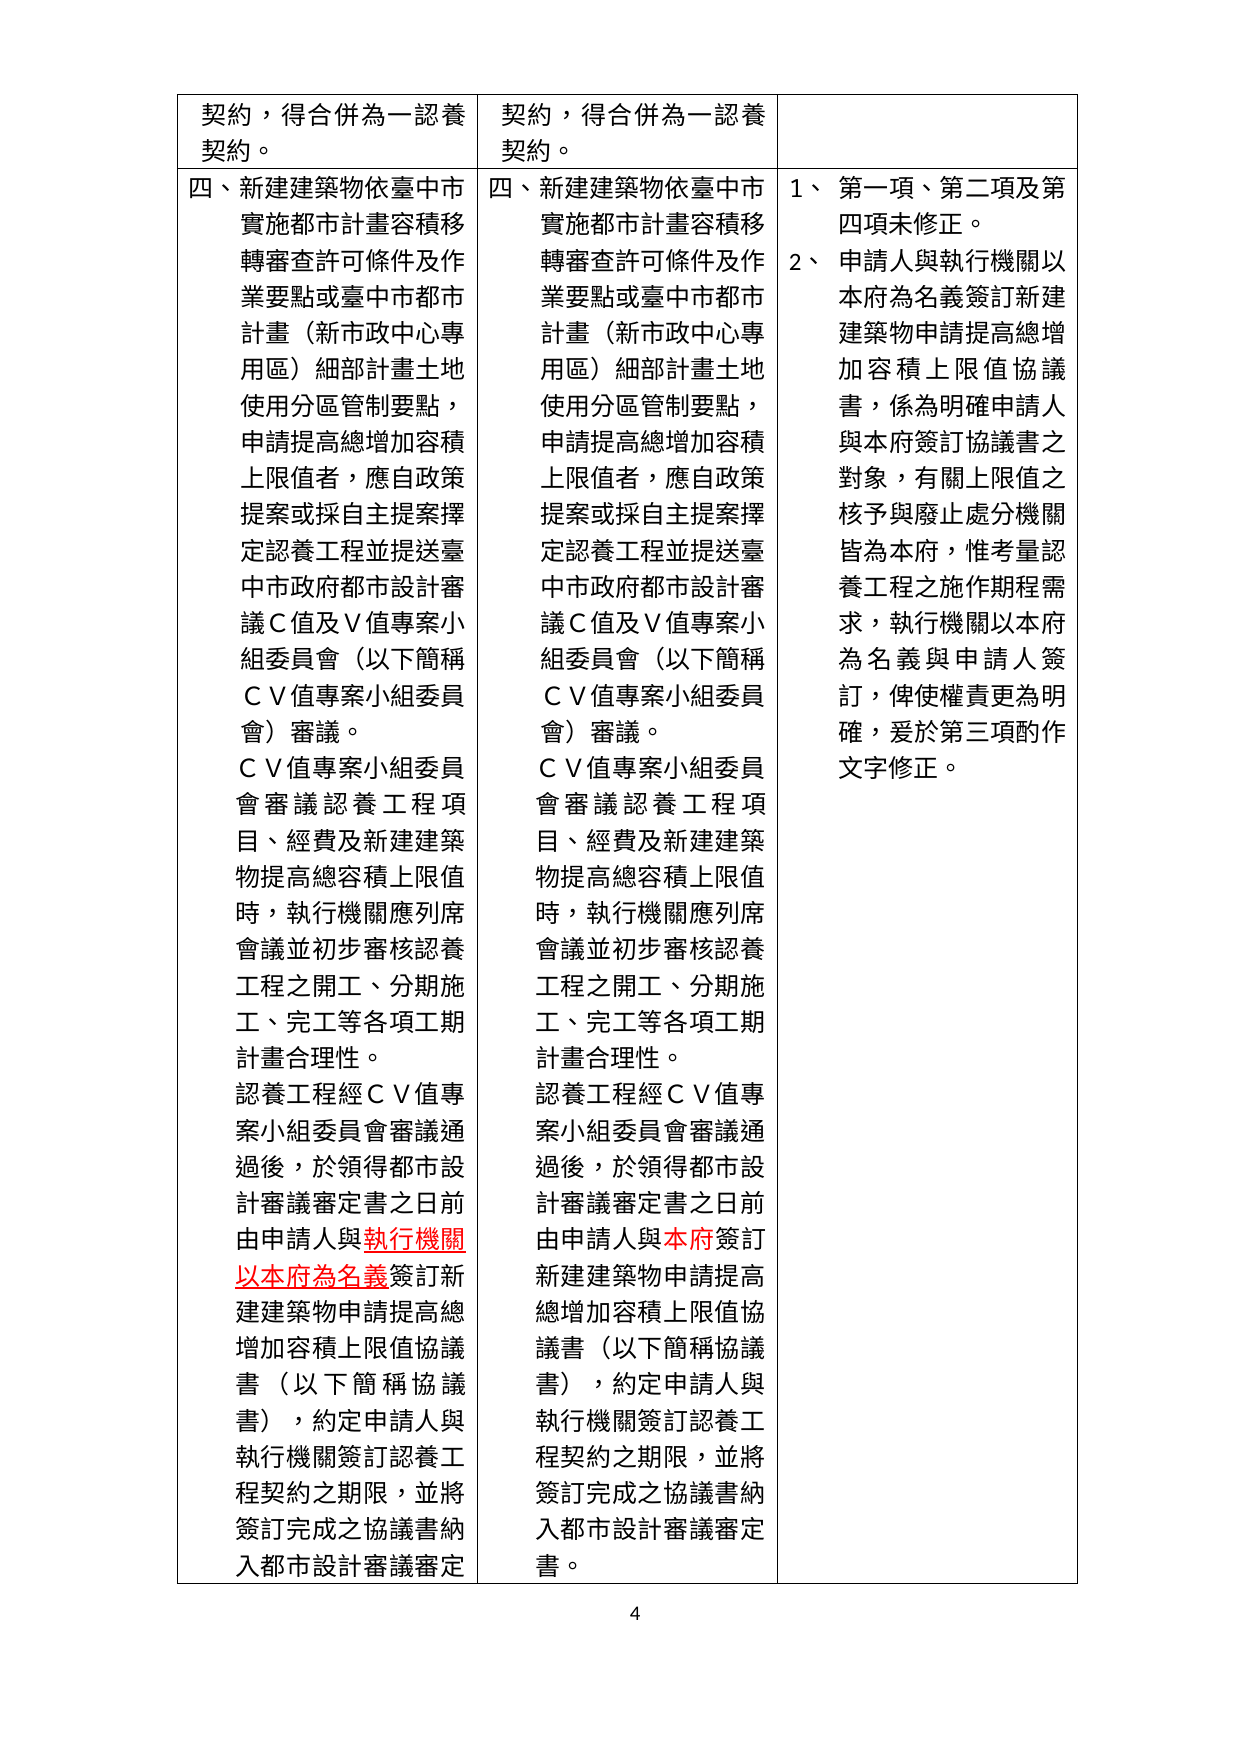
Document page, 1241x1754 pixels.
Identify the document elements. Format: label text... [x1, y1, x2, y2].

table_cell 契約，得合併為一認養契約。 [478, 95, 777, 168]
table_cell 契約，得合併為一認養契約。 [178, 95, 477, 168]
table_cell 四、新建建築物依臺中市實施都市計畫容積移轉審查許可條件及作業要點或臺中市都市計畫（新市政中心專用區）細部計畫土地使用分區管制要點，申請提高總增加容積上限值者，應自政策提案或採自主提案擇定認養工程並提送臺中市政府都市設計審議Ｃ值及Ｖ值專案小組委員會（以下簡稱ＣＶ值專案小組委員會）審議。 ＣＶ值專案小組委員會審議認養工程項目、經費及新建建築物提高總容積上限值時，執行機關應列席會議並初步審核認養工程之開工、分期施工、完工等各項工期計畫合理性。 認養工程經ＣＶ值專案小組委員會審議通過後，於領得都市設計審議審定書之日前由申請人與本府簽訂新建建築物申請提高總增加容積上限值協議書（以下簡稱協議書），約定申請人與執行機關簽訂認養工程契約之期限，並將簽訂完成之協議書納入都市設計審議審定書。 [478, 169, 777, 1582]
table_cell 第一項第一款至第四款未修正。 因申請Ｃ值或Ｖ值總增加容積上限所涉義務係由申請人負擔並完成其認養景觀提升計畫工程，是本要點之「申請人」與「認養人」實屬同一，為避免用語混淆，故為統一用詞為「申請人」，爰修正第一項第五款及第六款規定之文字。 第二項未修正。 [778, 95, 1077, 168]
table_cell 四、新建建築物依臺中市實施都市計畫容積移轉審查許可條件及作業要點或臺中市都市計畫（新市政中心專用區）細部計畫土地使用分區管制要點，申請提高總增加容積上限值者，應自政策提案或採自主提案擇定認養工程並提送臺中市政府都市設計審議Ｃ值及Ｖ值專案小組委員會（以下簡稱ＣＶ值專案小組委員會）審議。 ＣＶ值專案小組委員會審議認養工程項目、經費及新建建築物提高總容積上限值時，執行機關應列席會議並初步審核認養工程之開工、分期施工、完工等各項工期計畫合理性。 認養工程經ＣＶ值專案小組委員會審議通過後，於領得都市設計審議審定書之日前由申請人與執行機關以本府為名義簽訂新建建築物申請提高總增加容積上限值協議書（以下簡稱協議書），約定申請人與執行機關簽訂認養工程契約之期限，並將簽訂完成之協議書納入都市設計審議審定 [178, 169, 477, 1582]
table_cell 第一項、第二項及第四項未修正。 申請人與執行機關以本府為名義簽訂新建建築物申請提高總增加容積上限值協議書，係為明確申請人與本府簽訂協議書之對象，有關上限值之核予與廢止處分機關皆為本府，惟考量認養工程之施作期程需求，執行機關以本府為名義與申請人簽訂，俾使權責更為明確，爰於第三項酌作文字修正。 [778, 169, 1077, 1582]
